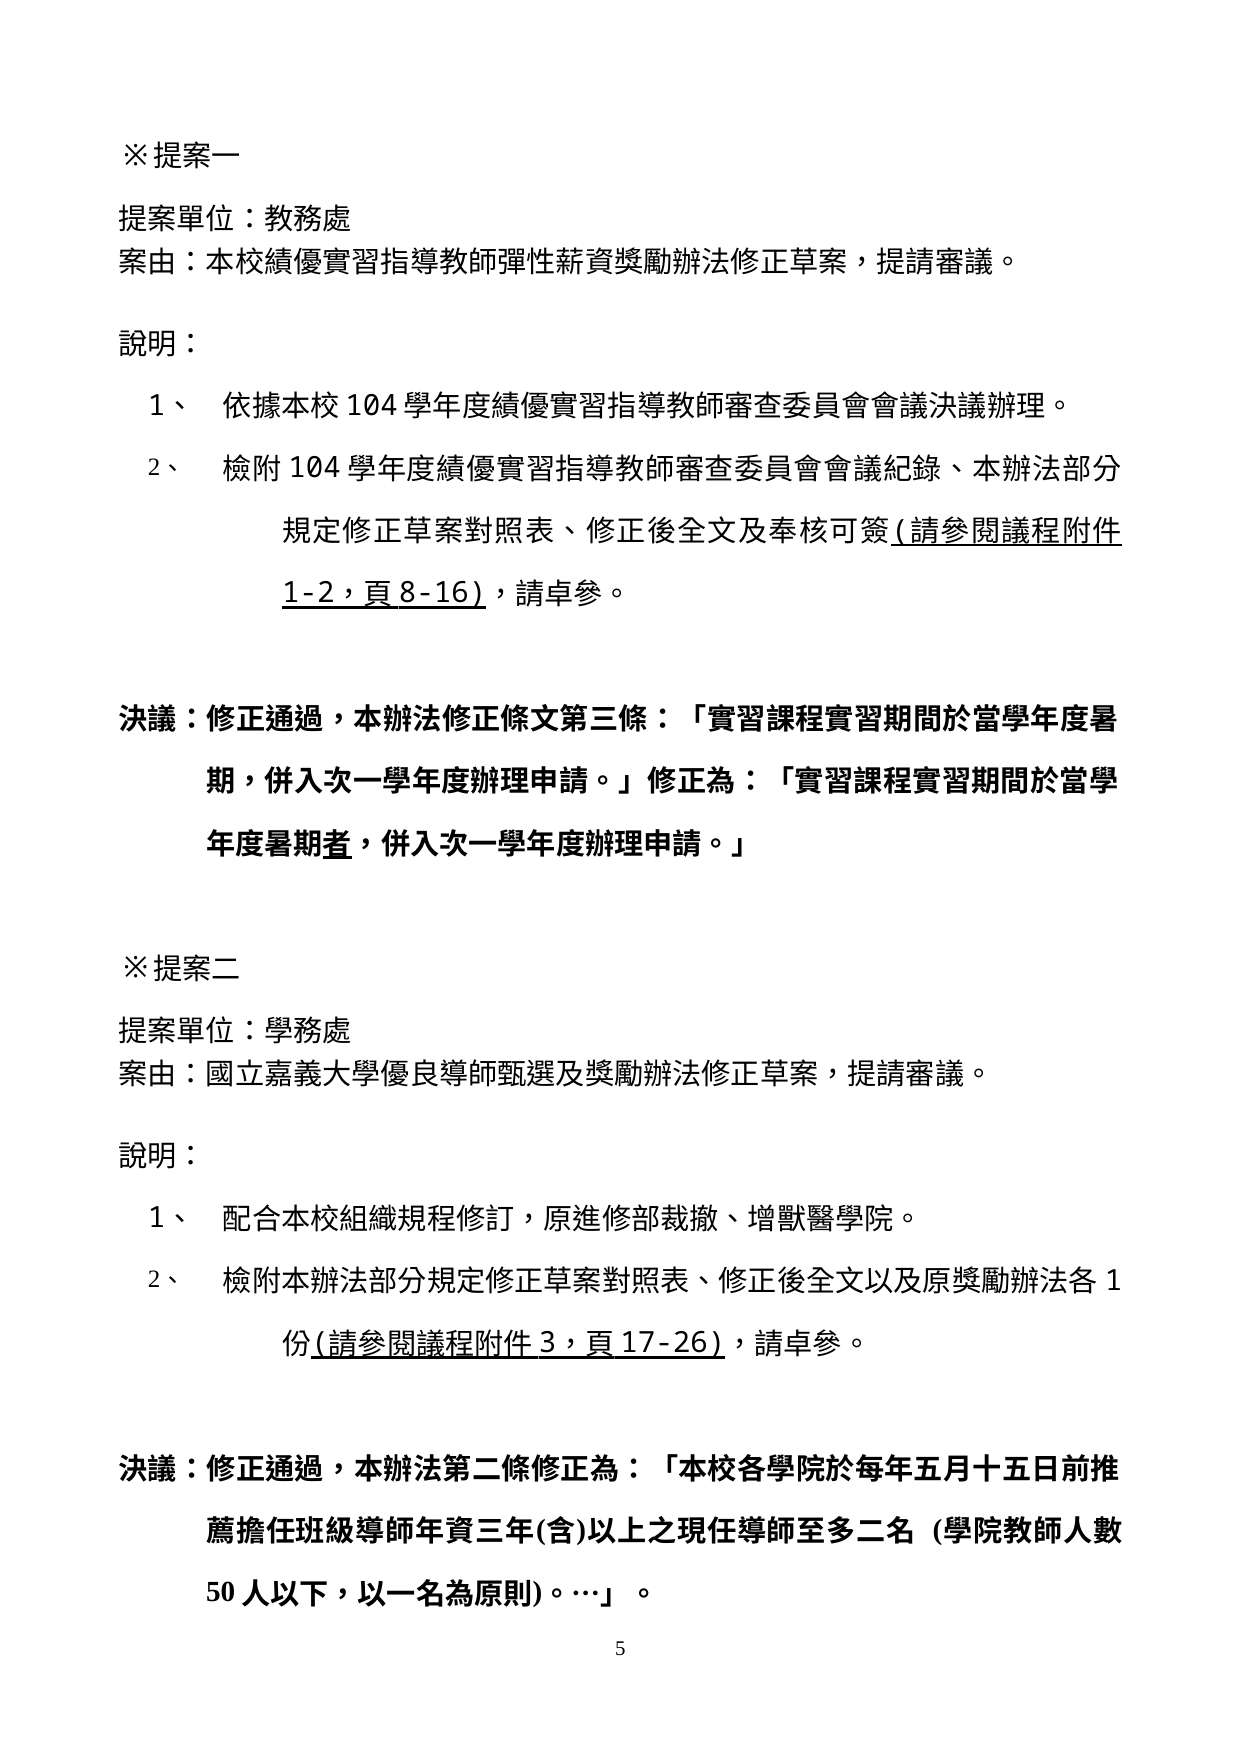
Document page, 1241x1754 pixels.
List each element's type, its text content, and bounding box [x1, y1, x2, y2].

text ※提案一 [118, 112, 1122, 175]
text 決議：修正通過，本辦法第二條修正為：「本校各學院於每年五月十五日前推薦擔任班級導師年資三年(含)以上之現任導師至多二名 (學院教師人數50人以下，以一名為原則)。…」。 [118, 1425, 1122, 1612]
text 提案單位：學務處 [118, 987, 1122, 1050]
list 檢附104學年度績優實習指導教師審查委員會會議紀錄、本辦法部分規定修正草案對照表、修正後全文及奉核可簽(請參閱議程附件1-2，頁8-16)，請卓參。 [148, 425, 1122, 612]
list 依據本校104學年度績優實習指導教師審查委員會會議決議辦理。 [148, 362, 1122, 425]
list 配合本校組織規程修訂，原進修部裁撤、增獸醫學院。 [148, 1175, 1122, 1237]
list 檢附本辦法部分規定修正草案對照表、修正後全文以及原獎勵辦法各1份(請參閱議程附件3，頁17-26)，請卓參。 [148, 1237, 1122, 1362]
text 案由：國立嘉義大學優良導師甄選及獎勵辦法修正草案，提請審議。 [118, 1050, 1122, 1093]
text 說明： [118, 300, 1122, 362]
text 決議：修正通過，本辦法修正條文第三條：「實習課程實習期間於當學年度暑期，併入次一學年度辦理申請。」修正為：「實習課程實習期間於當學年度暑期者，併入次一學年度辦理申請。」 [118, 675, 1122, 862]
text 案由：本校績優實習指導教師彈性薪資獎勵辦法修正草案，提請審議。 [118, 237, 1122, 281]
text ※提案二 [118, 925, 1122, 987]
text 提案單位：教務處 [118, 175, 1122, 237]
text 說明： [118, 1112, 1122, 1175]
